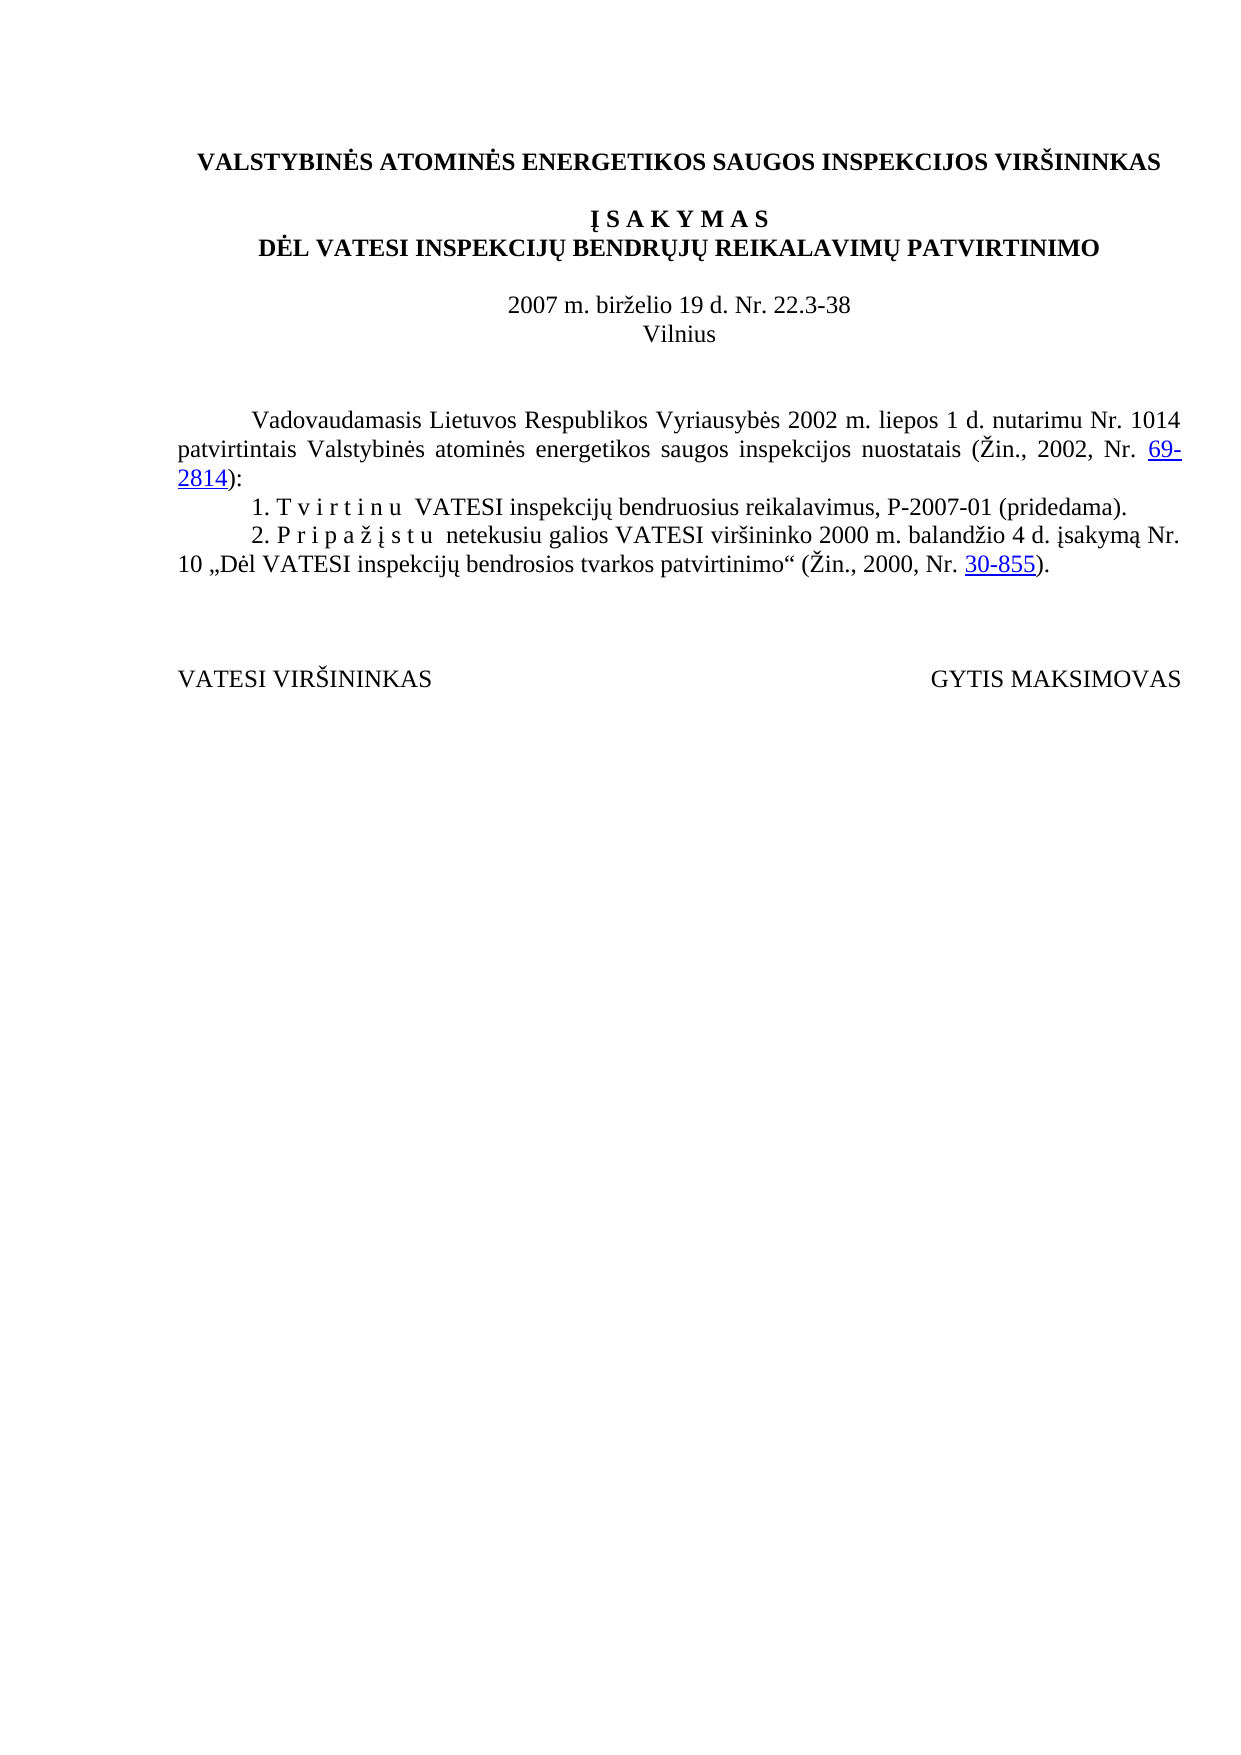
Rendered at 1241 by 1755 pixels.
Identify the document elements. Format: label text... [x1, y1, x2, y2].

text DĖL VATESI INSPEKCIJŲ BENDRŲJŲ REIKALAVIMŲ PATVIRTINIMO [177, 233, 1181, 262]
text 1. Tvirtinu VATESI inspekcijų bendruosius reikalavimus, P-2007-01 (pridedama). [177, 492, 1181, 521]
text VATESI VIRŠININKAS GYTIS MAKSIMOVAS [177, 664, 1181, 693]
text VALSTYBINĖS ATOMINĖS ENERGETIKOS SAUGOS INSPEKCIJOS VIRŠININKAS [177, 147, 1181, 176]
text Vilnius [177, 319, 1181, 348]
text Į S A K Y M A S [177, 204, 1181, 233]
text 2. Pripažįstu netekusiu galios VATESI viršininko 2000 m. balandžio 4 d. įsakymą Nr. 10 „Dėl VATESI inspekcijų bendrosios tvarkos patvirtinimo“ (Žin., 2000, Nr. 30-855). [177, 521, 1181, 578]
text 2007 m. birželio 19 d. Nr. 22.3-38 [177, 291, 1181, 319]
text Vadovaudamasis Lietuvos Respublikos Vyriausybės 2002 m. liepos 1 d. nutarimu Nr. 1014 patvirtintais Valstybinės atominės energetikos saugos inspekcijos nuostatais (Žin., 2002, Nr. 69-2814): [177, 406, 1181, 492]
